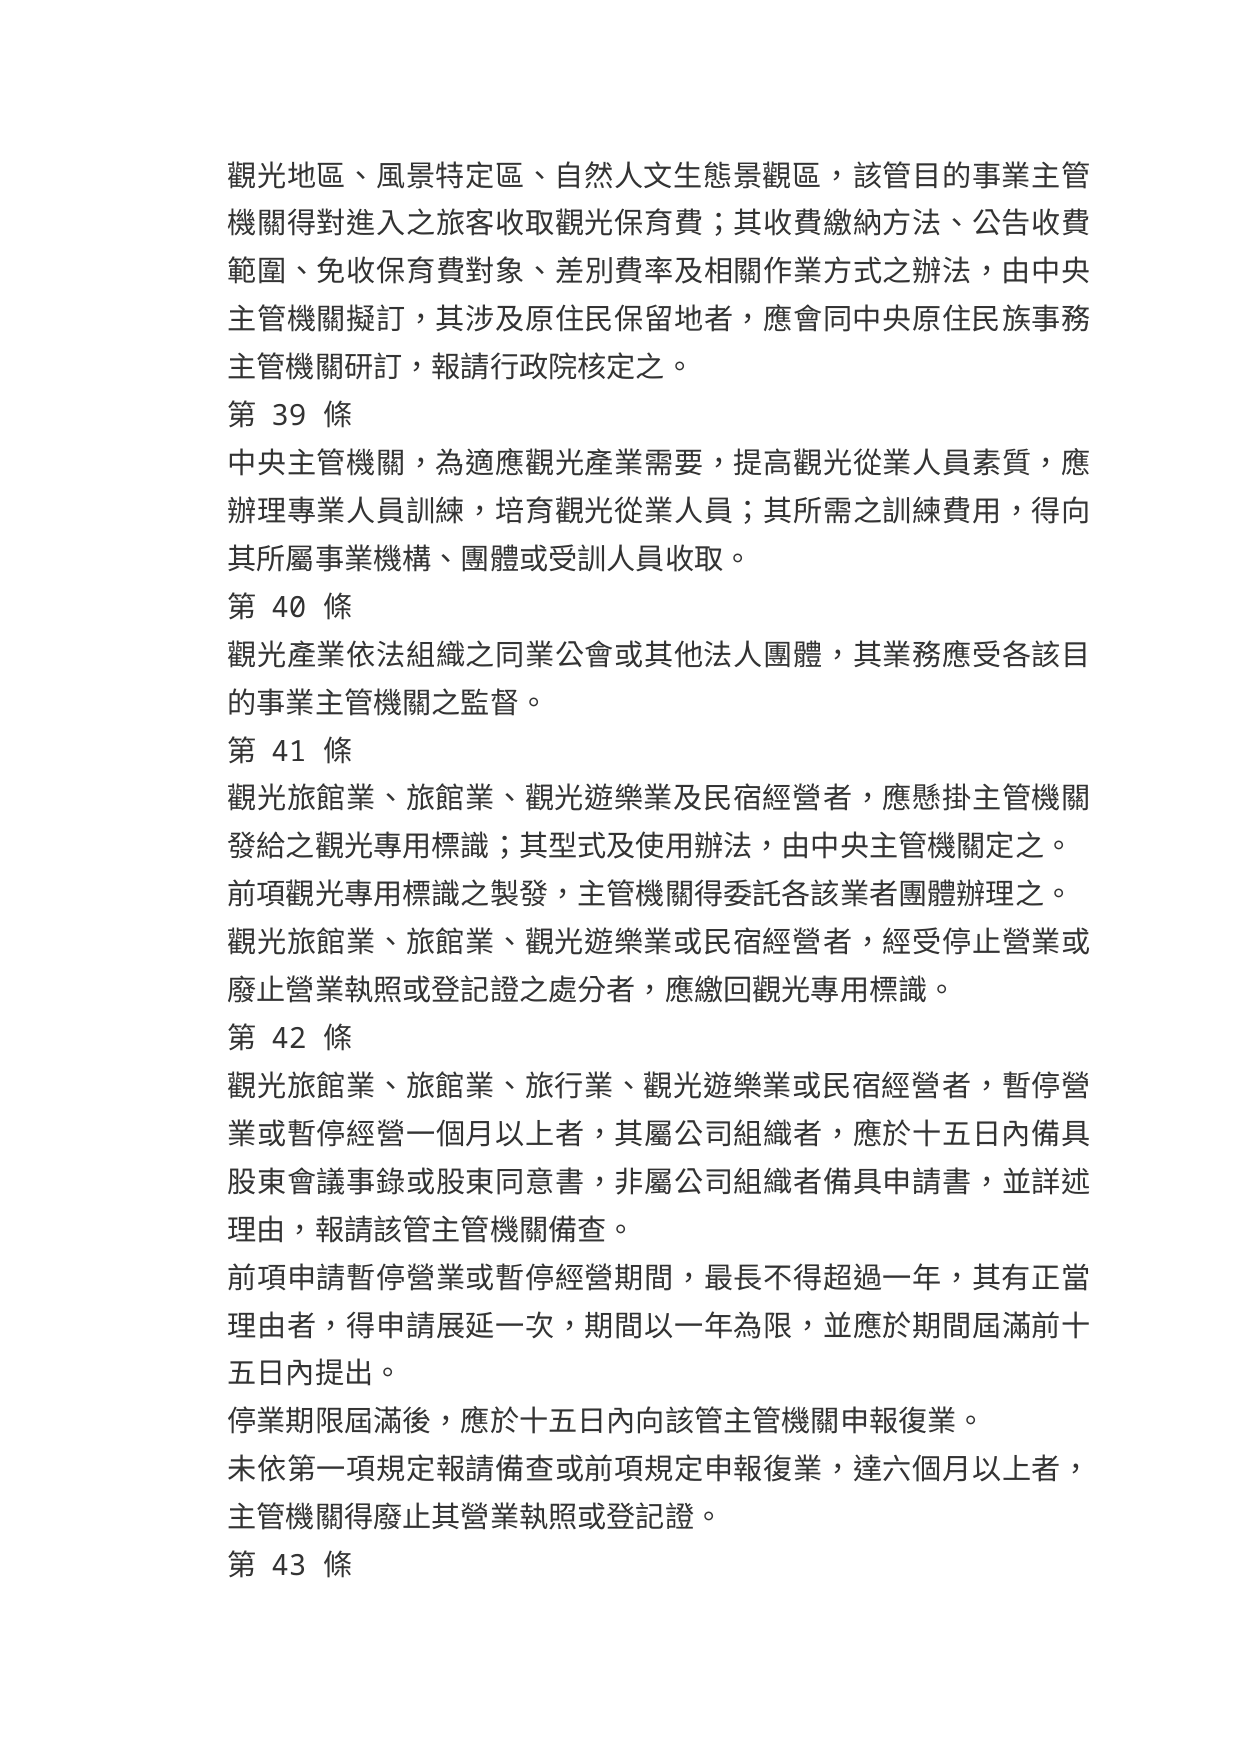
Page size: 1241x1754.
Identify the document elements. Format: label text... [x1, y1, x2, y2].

text 未依第一項規定報請備查或前項規定申報復業，達六個月以上者，主管機關得廢止其營業執照或登記證。 [227, 1441, 1092, 1537]
text 第 41 條 [227, 723, 1092, 771]
text 前項申請暫停營業或暫停經營期間，最長不得超過一年，其有正當理由者，得申請展延一次，期間以一年為限，並應於期間屆滿前十五日內提出。 [227, 1250, 1092, 1393]
text 第 43 條 [227, 1537, 1092, 1585]
text 觀光產業依法組織之同業公會或其他法人團體，其業務應受各該目的事業主管機關之監督。 [227, 627, 1092, 723]
text 觀光旅館業、旅館業、觀光遊樂業或民宿經營者，經受停止營業或廢止營業執照或登記證之處分者，應繳回觀光專用標識。 [227, 914, 1092, 1010]
text 觀光旅館業、旅館業、旅行業、觀光遊樂業或民宿經營者，暫停營業或暫停經營一個月以上者，其屬公司組織者，應於十五日內備具股東會議事錄或股東同意書，非屬公司組織者備具申請書，並詳述理由，報請該管主管機關備查。 [227, 1058, 1092, 1250]
text 停業期限屆滿後，應於十五日內向該管主管機關申報復業。 [227, 1393, 1092, 1441]
text 觀光旅館業、旅館業、觀光遊樂業及民宿經營者，應懸掛主管機關發給之觀光專用標識；其型式及使用辦法，由中央主管機關定之。 [227, 771, 1092, 866]
text 第 39 條 [227, 387, 1092, 435]
text 前項觀光專用標識之製發，主管機關得委託各該業者團體辦理之。 [227, 866, 1092, 914]
text 第 40 條 [227, 579, 1092, 627]
text 中央主管機關，為適應觀光產業需要，提高觀光從業人員素質，應辦理專業人員訓練，培育觀光從業人員；其所需之訓練費用，得向其所屬事業機構、團體或受訓人員收取。 [227, 435, 1092, 579]
text 第 42 條 [227, 1010, 1092, 1058]
text 觀光地區、風景特定區、自然人文生態景觀區，該管目的事業主管機關得對進入之旅客收取觀光保育費；其收費繳納方法、公告收費範圍、免收保育費對象、差別費率及相關作業方式之辦法，由中央主管機關擬訂，其涉及原住民保留地者，應會同中央原住民族事務主管機關研訂，報請行政院核定之。 [227, 148, 1092, 387]
